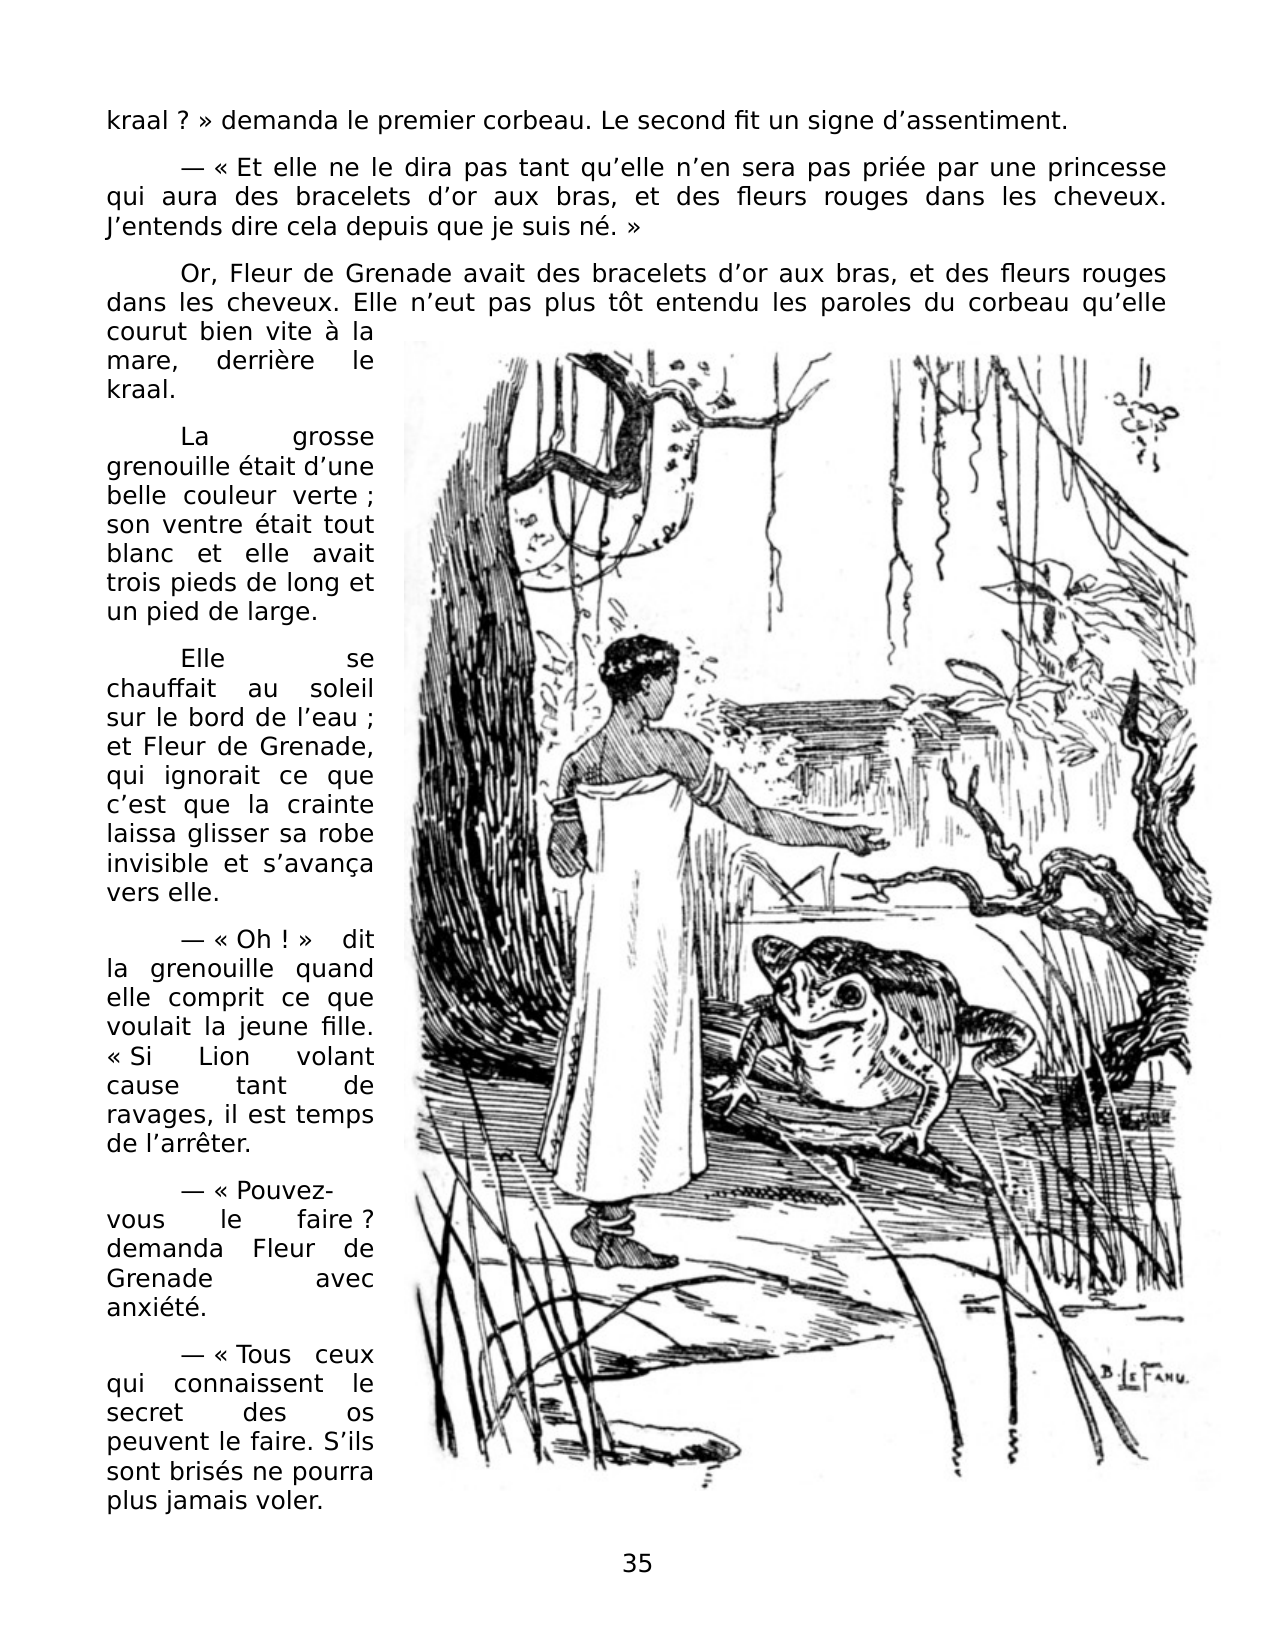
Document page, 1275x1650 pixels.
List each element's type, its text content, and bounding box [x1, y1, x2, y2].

text Or, Fleur de Grenade avait des bracelets d’or aux bras, et des fleurs rouges dans les cheveux. Elle n’eut pas plus tôt entendu les paroles du corbeau qu’elle courut bien vite à la mare, derrière le kraal. [106, 259, 1169, 404]
text Elle se chauffait au soleil sur le bord de l’eau ; et Fleur de Grenade, qui ignorait ce que c’est que la crainte laissa glisser sa robe invisible et s’avança vers elle. [106, 644, 404, 907]
text — « Pouvez-vous le faire ? demanda Fleur de Grenade avec anxiété. [106, 1176, 404, 1322]
text — « Tous ceux qui connaissent le secret des os peuvent le faire. S’ils sont brisés ne pourra plus jamais voler. [106, 1340, 1169, 1515]
picture [404, 341, 1222, 1491]
text — « Et elle ne le dira pas tant qu’elle n’en sera pas priée par une princesse qui aura des bracelets d’or aux bras, et des fleurs rouges dans les cheveux. J’entends dire cela depuis que je suis né. » [106, 153, 1169, 241]
text — « Oh ! » dit la grenouille quand elle comprit ce que voulait la jeune fille. « Si Lion volant cause tant de ravages, il est temps de l’arrêter. [106, 925, 404, 1158]
text kraal ? » demanda le premier corbeau. Le second fit un signe d’assentiment. [106, 106, 1169, 135]
text La grosse grenouille était d’une belle couleur verte ; son ventre était tout blanc et elle avait trois pieds de long et un pied de large. [106, 422, 404, 627]
